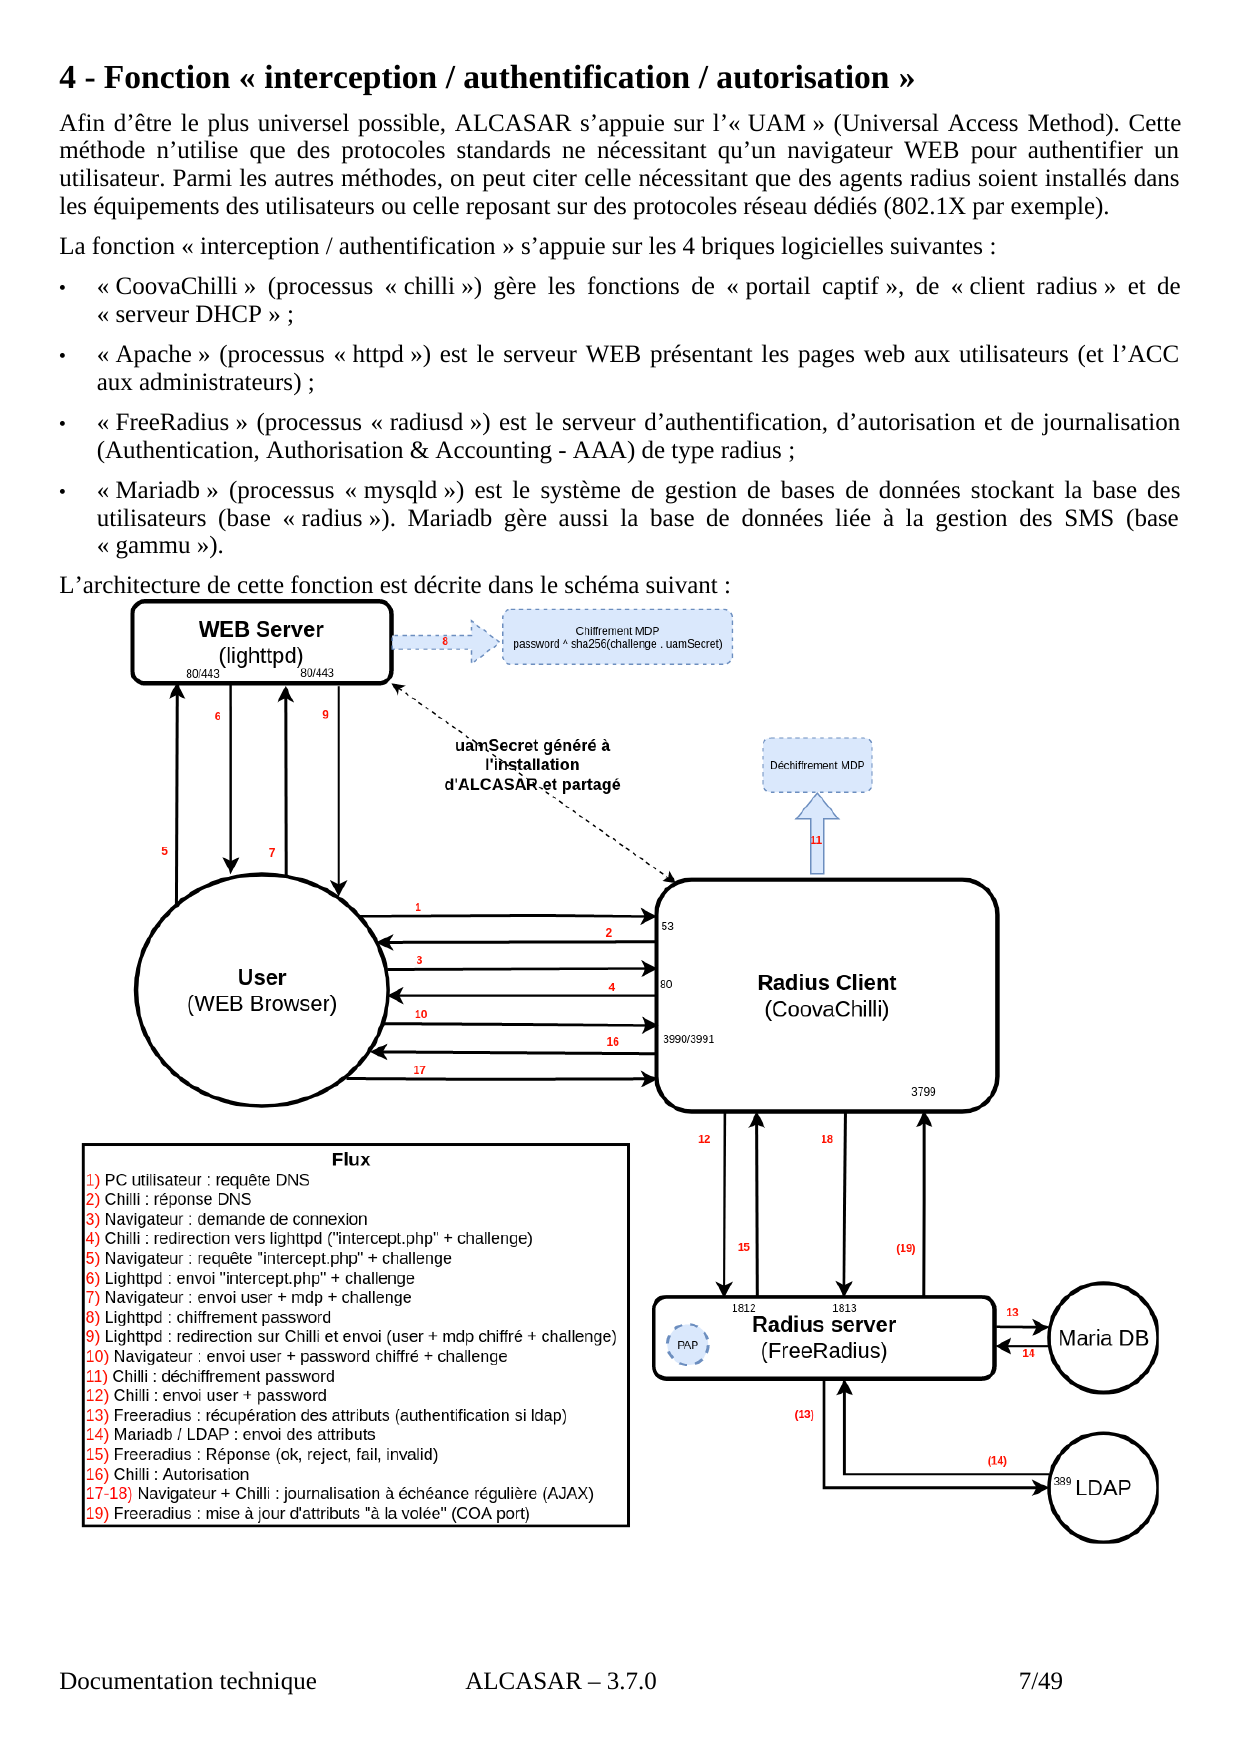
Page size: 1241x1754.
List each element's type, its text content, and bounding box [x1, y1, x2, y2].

text Afin d’être le plus universel possible, ALCASAR s’appuie sur l’« UAM » (Universal Access Method). Cette méthode n’utilise que des protocoles standards ne nécessitant qu’un navigateur WEB pour authentifier un utilisateur. Parmi les autres méthodes, on peut citer celle nécessitant que des agents radius soient installés dans les équipements des utilisateurs ou celle reposant sur des protocoles réseau dédiés (802.1X par exemple). [59, 109, 1181, 219]
text L’architecture de cette fonction est décrite dans le schéma suivant : [59, 572, 1181, 599]
subtitle Fonction « interception / authentification / autorisation » [59, 59, 1181, 96]
list « Mariadb » (processus « mysqld ») est le système de gestion de bases de données stockant la base des utilisateurs (base « radius »). Mariadb gère aussi la base de données liée à la gestion des SMS (base « gammu »). [59, 476, 1181, 559]
picture [81, 599, 1159, 1544]
list « FreeRadius » (processus « radiusd ») est le serveur d’authentification, d’autorisation et de journalisation (Authentication, Authorisation & Accounting - AAA) de type radius ; [59, 408, 1181, 463]
list « CoovaChilli » (processus « chilli ») gère les fonctions de « portail captif », de « client radius » et de « serveur DHCP » ; [59, 272, 1181, 328]
list « Apache » (processus « httpd ») est le serveur WEB présentant les pages web aux utilisateurs (et l’ACC aux administrateurs) ; [59, 340, 1181, 396]
text La fonction « interception / authentification » s’appuie sur les 4 briques logicielles suivantes : [59, 232, 1181, 260]
